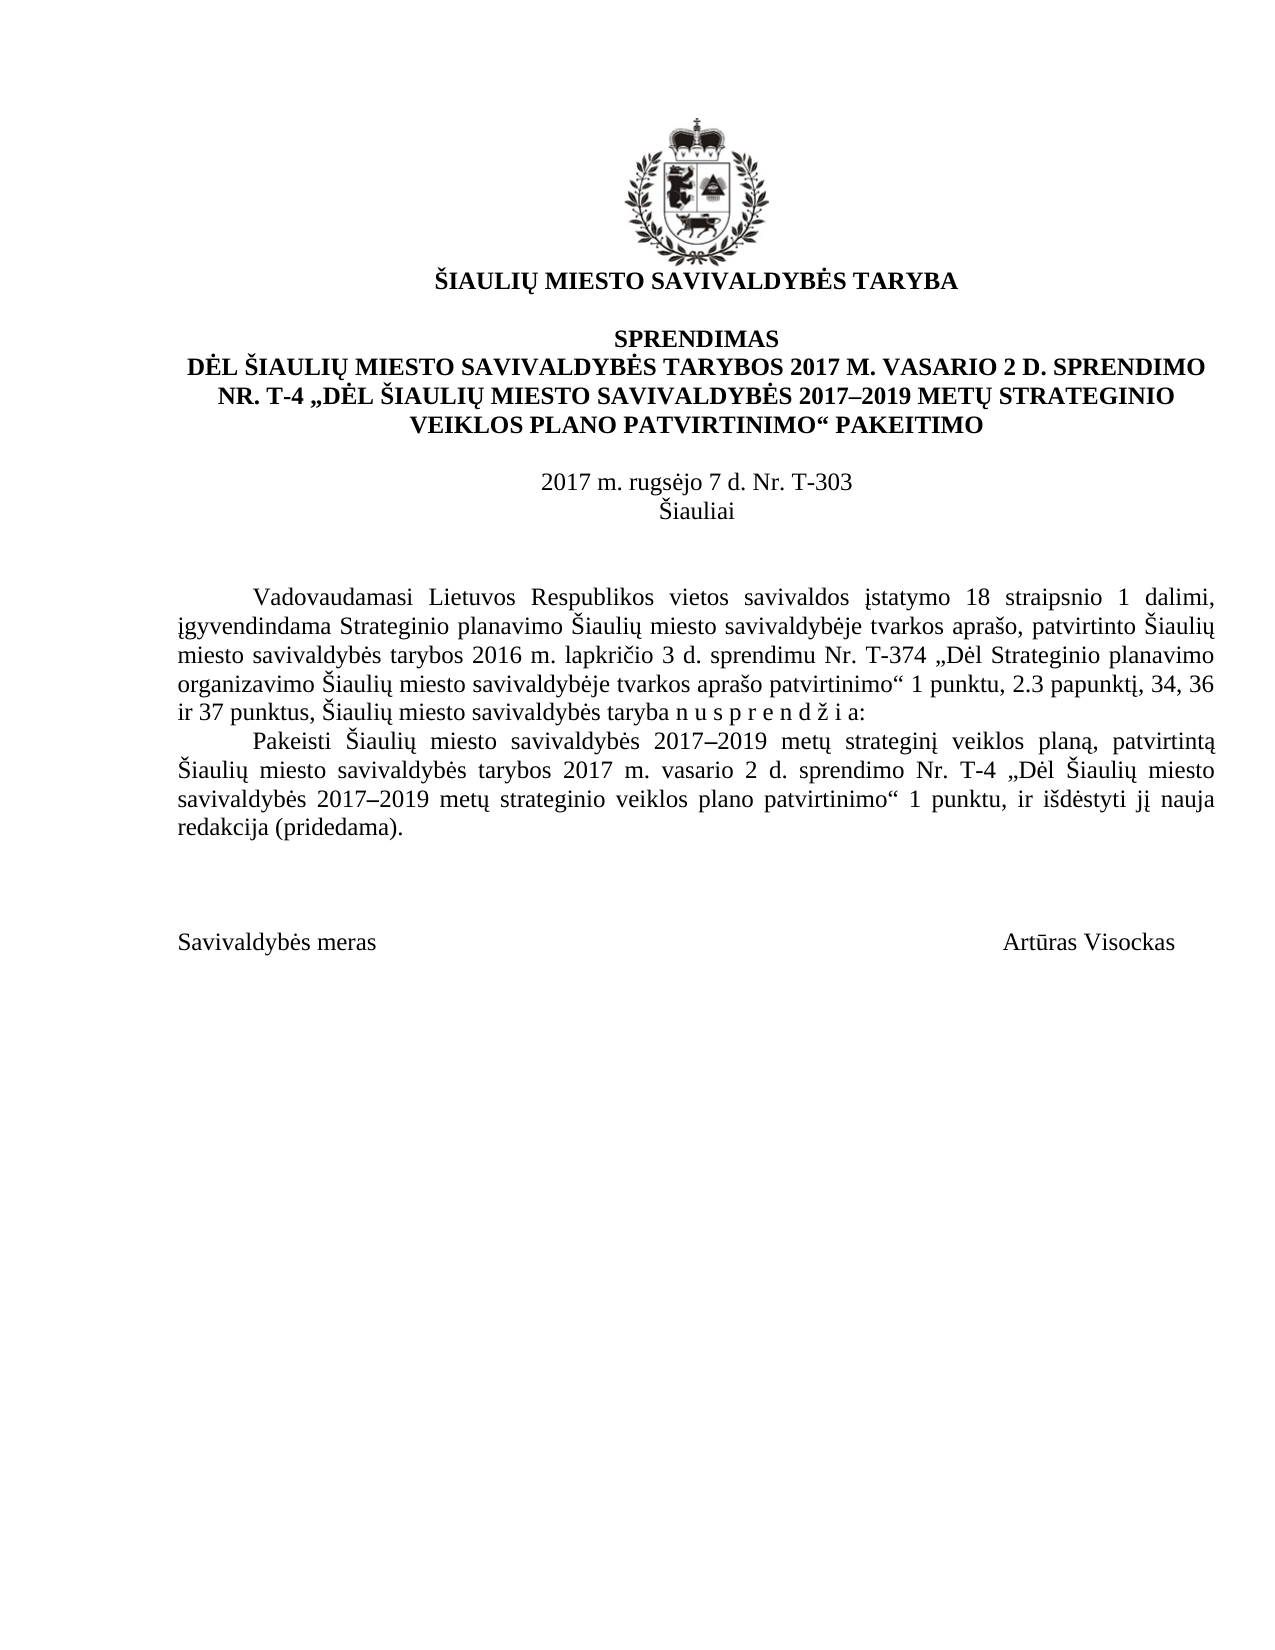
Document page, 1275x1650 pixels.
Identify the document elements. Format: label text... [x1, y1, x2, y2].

text 2017 m. rugsėjo 7 d. Nr. T-303 [177, 467, 1216, 496]
text DĖL ŠIAULIŲ MIESTO SAVIVALDYBĖS TARYBOS 2017 M. VASARIO 2 D. SPRENDIMO NR. T-4 „DĖL ŠIAULIŲ MIESTO SAVIVALDYBĖS 2017–2019 METŲ STRATEGINIO VEIKLOS PLANO PATVIRTINIMO“ PAKEITIMO [177, 352, 1216, 439]
text Šiauliai [177, 496, 1216, 525]
text SPRENDIMAS [177, 324, 1216, 352]
text Vadovaudamasi Lietuvos Respublikos vietos savivaldos įstatymo 18 straipsnio 1 dalimi, įgyvendindama Strateginio planavimo Šiaulių miesto savivaldybėje tvarkos aprašo, patvirtinto Šiaulių miesto savivaldybės tarybos 2016 m. lapkričio 3 d. sprendimu Nr. T-374 „Dėl Strateginio planavimo organizavimo Šiaulių miesto savivaldybėje tvarkos aprašo patvirtinimo“ 1 punktu, 2.3 papunktį, 34, 36 ir 37 punktus, Šiaulių miesto savivaldybės taryba n u s p r e n d ž i a: [177, 582, 1216, 726]
text ŠIAULIŲ MIESTO SAVIVALDYBĖS TARYBA [177, 266, 1216, 295]
text Savivaldybės meras Artūras Visockas [177, 927, 1216, 956]
text Pakeisti Šiaulių miesto savivaldybės 2017–2019 metų strateginį veiklos planą, patvirtintą Šiaulių miesto savivaldybės tarybos 2017 m. vasario 2 d. sprendimo Nr. T-4 „Dėl Šiaulių miesto savivaldybės 2017–2019 metų strateginio veiklos plano patvirtinimo“ 1 punktu, ir išdėstyti jį nauja redakcija (pridedama). [177, 726, 1216, 841]
